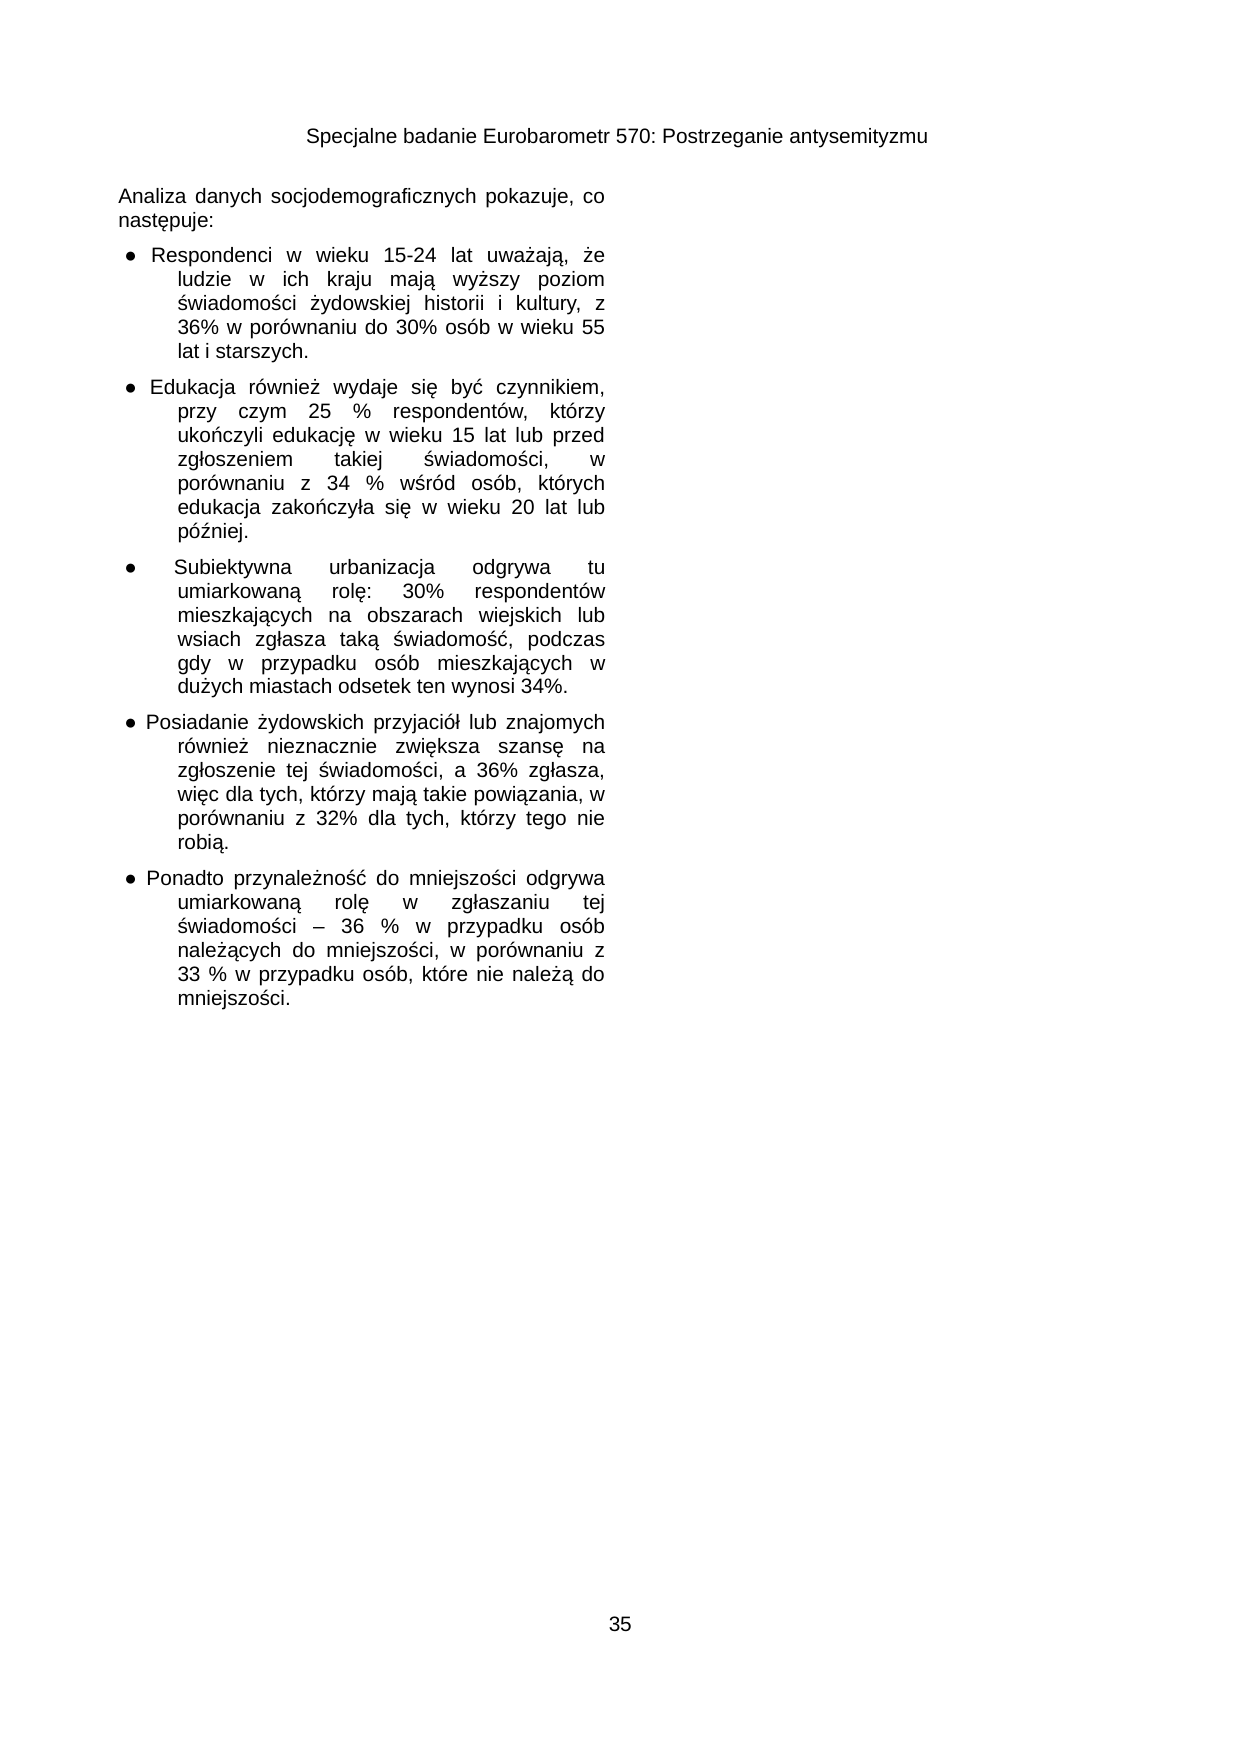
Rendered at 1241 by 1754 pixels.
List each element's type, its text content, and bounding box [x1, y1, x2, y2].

text ● Respondenci w wieku 15-24 lat uważają, że ludzie w ich kraju mają wyższy poziom świadomości żydowskiej historii i kultury, z 36% w porównaniu do 30% osób w wieku 55 lat i starszych. [124, 243, 605, 363]
text Analiza danych socjodemograficznych pokazuje, co następuje: [118, 183, 605, 231]
text ● Subiektywna urbanizacja odgrywa tu umiarkowaną rolę: 30% respondentów mieszkających na obszarach wiejskich lub wsiach zgłasza taką świadomość, podczas gdy w przypadku osób mieszkających w dużych miastach odsetek ten wynosi 34%. [124, 554, 605, 698]
text ● Posiadanie żydowskich przyjaciół lub znajomych również nieznacznie zwiększa szansę na zgłoszenie tej świadomości, a 36% zgłasza, więc dla tych, którzy mają takie powiązania, w porównaniu z 32% dla tych, którzy tego nie robią. [124, 710, 605, 854]
text ● Ponadto przynależność do mniejszości odgrywa umiarkowaną rolę w zgłaszaniu tej świadomości – 36 % w przypadku osób należących do mniejszości, w porównaniu z 33 % w przypadku osób, które nie należą do mniejszości. [124, 866, 605, 1009]
text ● Edukacja również wydaje się być czynnikiem, przy czym 25 % respondentów, którzy ukończyli edukację w wieku 15 lat lub przed zgłoszeniem takiej świadomości, w porównaniu z 34 % wśród osób, których edukacja zakończyła się w wieku 20 lat lub później. [124, 375, 605, 543]
